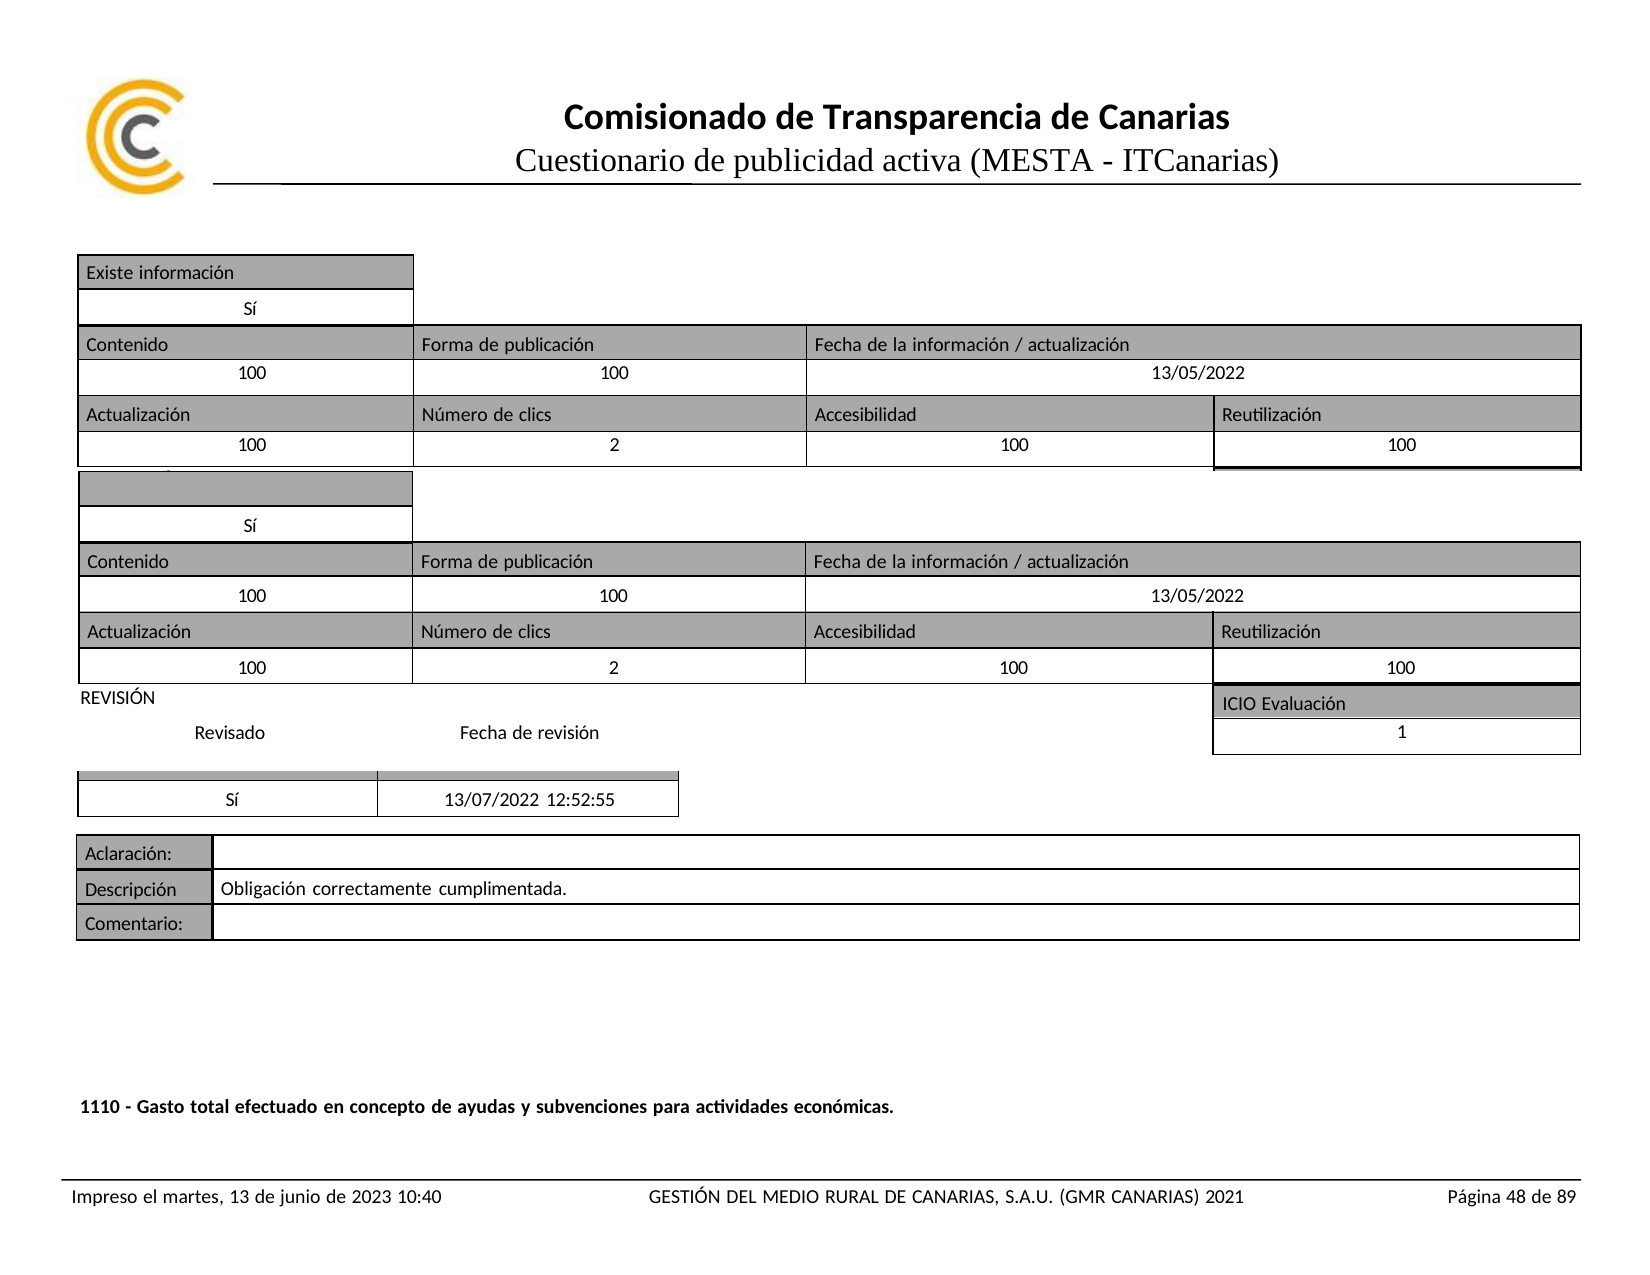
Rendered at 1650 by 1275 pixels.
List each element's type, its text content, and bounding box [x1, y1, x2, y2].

table_cell 100 [414, 360, 806, 394]
table_cell Actualización [80, 613, 412, 647]
table_cell Reutilización [1215, 396, 1580, 431]
table_cell [214, 905, 1579, 939]
table_cell 13/07/2022 12:52:55 [378, 781, 678, 816]
table_cell Forma de publicación [414, 326, 806, 359]
table_cell Descripción [77, 871, 211, 903]
table_cell ICIO Evaluación [1214, 686, 1580, 717]
table_cell Sí [79, 290, 413, 324]
table_cell Contenido [79, 327, 413, 359]
table_cell Actualización [79, 396, 413, 431]
table_header Existe información [79, 256, 413, 288]
table_cell REVISIÓN Revisado Fecha de revisión [79, 684, 1212, 753]
table_header [214, 836, 1579, 868]
table_cell 100 [80, 649, 412, 682]
table_cell Accesibilidad [807, 396, 1213, 431]
table_cell 1 [1214, 719, 1580, 753]
table_cell Accesibilidad [806, 613, 1212, 647]
table_cell Número de clics [414, 396, 806, 431]
table_header Aclaración: [77, 836, 211, 868]
table_cell 100 [80, 577, 412, 611]
table_cell Reutilización [1214, 613, 1580, 647]
table_cell 100 [79, 360, 413, 394]
table_cell 13/05/2022 [807, 360, 1580, 394]
table_cell 2 [413, 649, 805, 682]
table_cell Sí [80, 507, 412, 541]
table_cell Obligación correctamente cumplimentada. [214, 870, 1579, 903]
table_cell 13/05/2022 [806, 577, 1580, 611]
table_cell Fecha de la información / actualización [807, 326, 1580, 359]
table_header [80, 472, 412, 505]
text 1110 - Gasto total efectuado en concepto de ayudas y subvenciones para actividades económicas. [79, 1094, 1592, 1119]
table_cell Contenido [80, 544, 412, 575]
table_header [414, 254, 1581, 324]
table_cell 100 [1215, 432, 1580, 466]
table_cell 100 [413, 577, 805, 611]
table_cell Número de clics [413, 613, 805, 647]
table_cell 100 [1214, 649, 1580, 682]
table_cell 2 [414, 432, 806, 466]
table_cell Comentario: [77, 905, 211, 939]
table_cell 100 [806, 649, 1212, 682]
table_header [79, 771, 377, 780]
table_cell Sí [79, 781, 377, 816]
table_header [378, 771, 678, 780]
table_cell 100 [79, 432, 413, 466]
table_cell Forma de publicación [413, 543, 805, 575]
table_cell EVALUACIÓN Existe información [78, 467, 1213, 471]
table_cell 100 [807, 432, 1213, 466]
table_header [413, 471, 1580, 541]
table_cell Fecha de la información / actualización [806, 543, 1580, 575]
